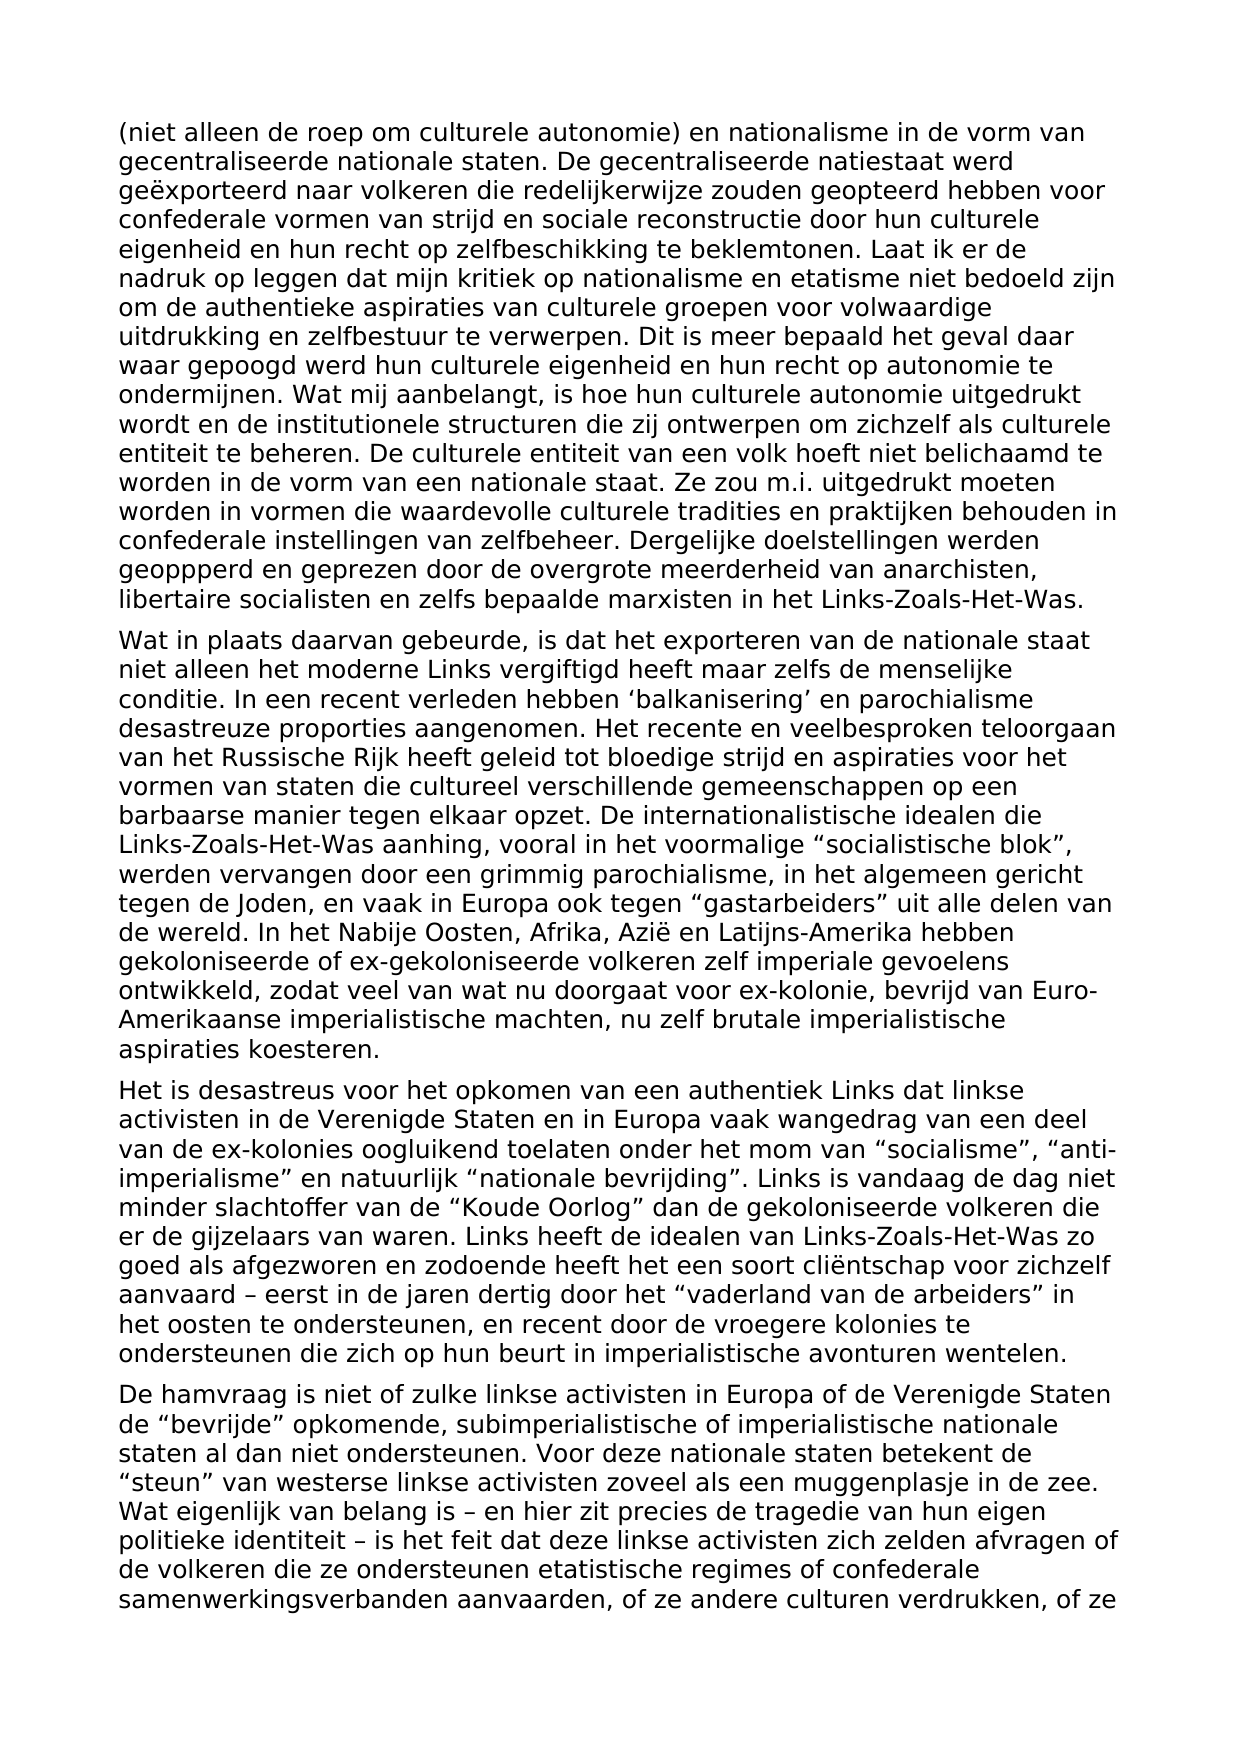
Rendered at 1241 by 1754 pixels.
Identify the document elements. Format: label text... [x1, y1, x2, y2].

text De hamvraag is niet of zulke linkse activisten in Europa of de Verenigde Staten de “bevrijde” opkomende, subimperialistische of imperialistische nationale staten al dan niet ondersteunen. Voor deze nationale staten betekent de “steun” van westerse linkse activisten zoveel als een muggenplasje in de zee. Wat eigenlijk van belang is – en hier zit precies de tragedie van hun eigen politieke identiteit – is het feit dat deze linkse activisten zich zelden afvragen of de volkeren die ze ondersteunen etatistische regimes of confederale samenwerkingsverbanden aanvaarden, of ze andere culturen verdrukken, of ze [118, 1381, 1122, 1614]
text (niet alleen de roep om culturele autonomie) en nationalisme in de vorm van gecentraliseerde nationale staten. De gecentraliseerde natiestaat werd geëxporteerd naar volkeren die redelijkerwijze zouden geopteerd hebben voor confederale vormen van strijd en sociale reconstructie door hun culturele eigenheid en hun recht op zelfbeschikking te beklemtonen. Laat ik er de nadruk op leggen dat mijn kritiek op nationalisme en etatisme niet bedoeld zijn om de authentieke aspiraties van culturele groepen voor volwaardige uitdrukking en zelfbestuur te verwerpen. Dit is meer bepaald het geval daar waar gepoogd werd hun culturele eigenheid en hun recht op autonomie te ondermijnen. Wat mij aanbelangt, is hoe hun culturele autonomie uitgedrukt wordt en de institutionele structuren die zij ontwerpen om zichzelf als culturele entiteit te beheren. De culturele entiteit van een volk hoeft niet belichaamd te worden in de vorm van een nationale staat. Ze zou m.i. uitgedrukt moeten worden in vormen die waardevolle culturele tradities en praktijken behouden in confederale instellingen van zelfbeheer. Dergelijke doelstellingen werden geoppperd en geprezen door de overgrote meerderheid van anarchisten, libertaire socialisten en zelfs bepaalde marxisten in het Links-Zoals-Het-Was. [118, 118, 1122, 614]
text Het is desastreus voor het opkomen van een authentiek Links dat linkse activisten in de Verenigde Staten en in Europa vaak wangedrag van een deel van de ex-kolonies oogluikend toelaten onder het mom van “socialisme”, “anti-imperialisme” en natuurlijk “nationale bevrijding”. Links is vandaag de dag niet minder slachtoffer van de “Koude Oorlog” dan de gekoloniseerde volkeren die er de gijzelaars van waren. Links heeft de idealen van Links-Zoals-Het-Was zo goed als afgezworen en zodoende heeft het een soort cliëntschap voor zichzelf aanvaard – eerst in de jaren dertig door het “vaderland van de arbeiders” in het oosten te ondersteunen, en recent door de vroegere kolonies te ondersteunen die zich op hun beurt in imperialistische avonturen wentelen. [118, 1076, 1122, 1368]
text Wat in plaats daarvan gebeurde, is dat het exporteren van de nationale staat niet alleen het moderne Links vergiftigd heeft maar zelfs de menselijke conditie. In een recent verleden hebben ‘balkanisering’ en parochialisme desastreuze proporties aangenomen. Het recente en veelbesproken teloorgaan van het Russische Rijk heeft geleid tot bloedige strijd en aspiraties voor het vormen van staten die cultureel verschillende gemeenschappen op een barbaarse manier tegen elkaar opzet. De internationalistische idealen die Links-Zoals-Het-Was aanhing, vooral in het voormalige “socialistische blok”, werden vervangen door een grimmig parochialisme, in het algemeen gericht tegen de Joden, en vaak in Europa ook tegen “gastarbeiders” uit alle delen van de wereld. In het Nabije Oosten, Afrika, Azië en Latijns-Amerika hebben gekoloniseerde of ex-gekoloniseerde volkeren zelf imperiale gevoelens ontwikkeld, zodat veel van wat nu doorgaat voor ex-kolonie, bevrijd van Euro-Amerikaanse imperialistische machten, nu zelf brutale imperialistische aspiraties koesteren. [118, 626, 1122, 1064]
